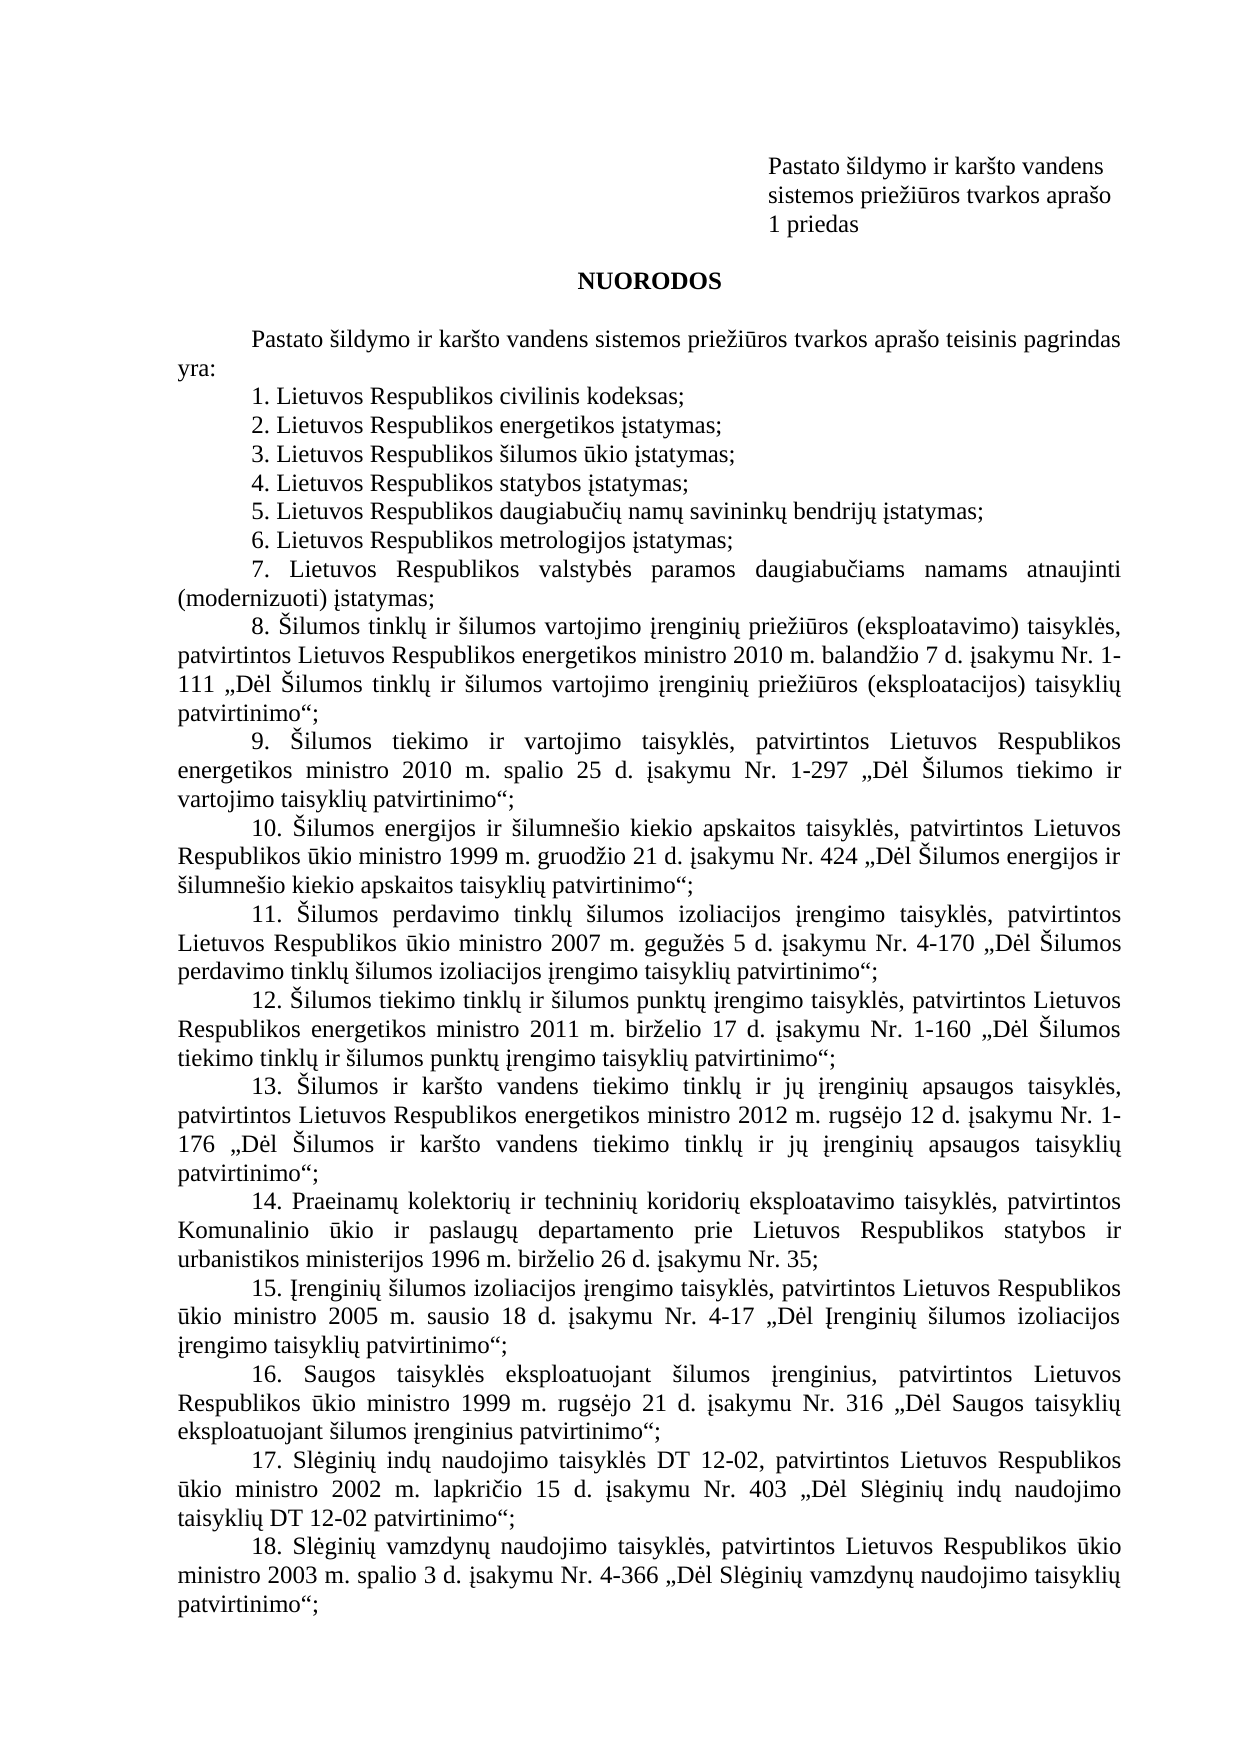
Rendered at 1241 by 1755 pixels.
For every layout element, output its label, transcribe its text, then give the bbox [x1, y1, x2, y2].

text 13. Šilumos ir karšto vandens tiekimo tinklų ir jų įrenginių apsaugos taisyklės, patvirtintos Lietuvos Respublikos energetikos ministro 2012 m. rugsėjo 12 d. įsakymu Nr. 1-176 „Dėl Šilumos ir karšto vandens tiekimo tinklų ir jų įrenginių apsaugos taisyklių patvirtinimo“; [177, 1071, 1122, 1186]
text 2. Lietuvos Respublikos energetikos įstatymas; [177, 410, 1122, 439]
text Pastato šildymo ir karšto vandens [768, 151, 1122, 180]
text sistemos priežiūros tvarkos aprašo [768, 180, 1122, 209]
text nuorodos [177, 266, 1122, 295]
text 18. Slėginių vamzdynų naudojimo taisyklės, patvirtintos Lietuvos Respublikos ūkio ministro 2003 m. spalio 3 d. įsakymu Nr. 4-366 „Dėl Slėginių vamzdynų naudojimo taisyklių patvirtinimo“; [177, 1531, 1122, 1618]
text 11. Šilumos perdavimo tinklų šilumos izoliacijos įrengimo taisyklės, patvirtintos Lietuvos Respublikos ūkio ministro 2007 m. gegužės 5 d. įsakymu Nr. 4-170 „Dėl Šilumos perdavimo tinklų šilumos izoliacijos įrengimo taisyklių patvirtinimo“; [177, 899, 1122, 985]
text 3. Lietuvos Respublikos šilumos ūkio įstatymas; [177, 439, 1122, 468]
text 14. Praeinamų kolektorių ir techninių koridorių eksploatavimo taisyklės, patvirtintos Komunalinio ūkio ir paslaugų departamento prie Lietuvos Respublikos statybos ir urbanistikos ministerijos 1996 m. birželio 26 d. įsakymu Nr. 35; [177, 1186, 1122, 1273]
text 5. Lietuvos Respublikos daugiabučių namų savininkų bendrijų įstatymas; [177, 496, 1122, 525]
text 1. Lietuvos Respublikos civilinis kodeksas; [177, 381, 1122, 410]
text 16. Saugos taisyklės eksploatuojant šilumos įrenginius, patvirtintos Lietuvos Respublikos ūkio ministro 1999 m. rugsėjo 21 d. įsakymu Nr. 316 „Dėl Saugos taisyklių eksploatuojant šilumos įrenginius patvirtinimo“; [177, 1359, 1122, 1445]
text 8. Šilumos tinklų ir šilumos vartojimo įrenginių priežiūros (eksploatavimo) taisyklės, patvirtintos Lietuvos Respublikos energetikos ministro 2010 m. balandžio 7 d. įsakymu Nr. 1-111 „Dėl Šilumos tinklų ir šilumos vartojimo įrenginių priežiūros (eksploatacijos) taisyklių patvirtinimo“; [177, 611, 1122, 726]
text 1 priedas [768, 209, 1122, 238]
text 15. Įrenginių šilumos izoliacijos įrengimo taisyklės, patvirtintos Lietuvos Respublikos ūkio ministro 2005 m. sausio 18 d. įsakymu Nr. 4-17 „Dėl Įrenginių šilumos izoliacijos įrengimo taisyklių patvirtinimo“; [177, 1273, 1122, 1359]
text 6. Lietuvos Respublikos metrologijos įstatymas; [177, 525, 1122, 554]
text 17. Slėginių indų naudojimo taisyklės DT 12-02, patvirtintos Lietuvos Respublikos ūkio ministro 2002 m. lapkričio 15 d. įsakymu Nr. 403 „Dėl Slėginių indų naudojimo taisyklių DT 12-02 patvirtinimo“; [177, 1445, 1122, 1531]
text 10. Šilumos energijos ir šilumnešio kiekio apskaitos taisyklės, patvirtintos Lietuvos Respublikos ūkio ministro 1999 m. gruodžio 21 d. įsakymu Nr. 424 „Dėl Šilumos energijos ir šilumnešio kiekio apskaitos taisyklių patvirtinimo“; [177, 813, 1122, 899]
text Pastato šildymo ir karšto vandens sistemos priežiūros tvarkos aprašo teisinis pagrindas yra: [177, 324, 1122, 381]
text 12. Šilumos tiekimo tinklų ir šilumos punktų įrengimo taisyklės, patvirtintos Lietuvos Respublikos energetikos ministro 2011 m. birželio 17 d. įsakymu Nr. 1-160 „Dėl Šilumos tiekimo tinklų ir šilumos punktų įrengimo taisyklių patvirtinimo“; [177, 985, 1122, 1071]
text 7. Lietuvos Respublikos valstybės paramos daugiabučiams namams atnaujinti (modernizuoti) įstatymas; [177, 554, 1122, 611]
text 9. Šilumos tiekimo ir vartojimo taisyklės, patvirtintos Lietuvos Respublikos energetikos ministro 2010 m. spalio 25 d. įsakymu Nr. 1-297 „Dėl Šilumos tiekimo ir vartojimo taisyklių patvirtinimo“; [177, 726, 1122, 813]
text 4. Lietuvos Respublikos statybos įstatymas; [177, 468, 1122, 496]
